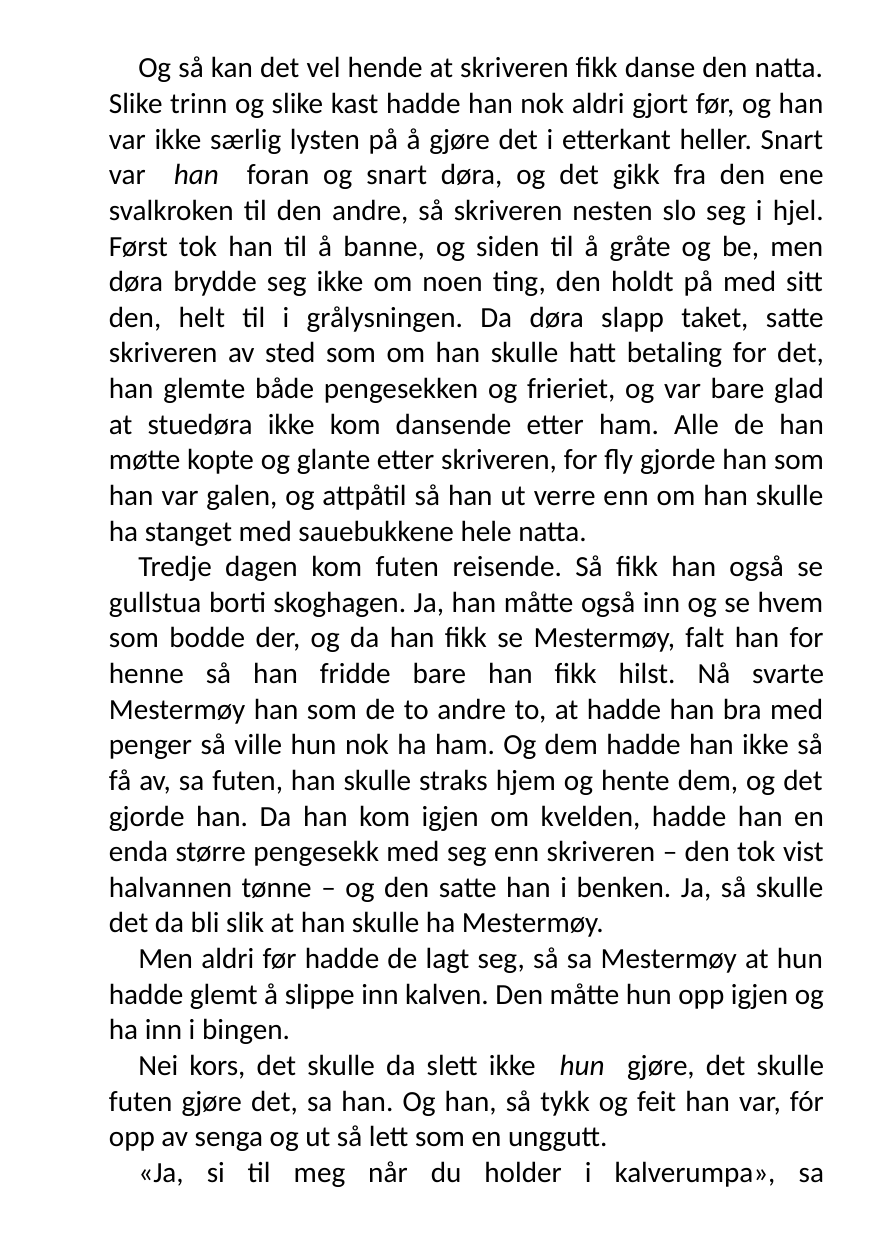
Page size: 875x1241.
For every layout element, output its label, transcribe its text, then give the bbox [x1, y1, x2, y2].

text Tredje dagen kom futen reisende. Så fikk han også se gullstua borti skoghagen. Ja, han måtte også inn og se hvem som bodde der, og da han fikk se Mestermøy, falt han for henne så han fridde bare han fikk hilst. Nå svarte Mestermøy han som de to andre to, at hadde han bra med penger så ville hun nok ha ham. Og dem hadde han ikke så få av, sa futen, han skulle straks hjem og hente dem, og det gjorde han. Da han kom igjen om kvelden, hadde han en enda større pengesekk med seg enn skriveren – den tok vist halvannen tønne – og den satte han i benken. Ja, så skulle det da bli slik at han skulle ha Mestermøy. [109, 548, 824, 940]
text «Ja, si til meg når du holder i kalverumpa», sa [109, 1154, 824, 1189]
text Men aldri før hadde de lagt seg, så sa Mestermøy at hun hadde glemt å slippe inn kalven. Den måtte hun opp igjen og ha inn i bingen. [109, 940, 824, 1047]
text Og så kan det vel hende at skriveren fikk danse den natta. Slike trinn og slike kast hadde han nok aldri gjort før, og han var ikke særlig lysten på å gjøre det i etterkant heller. Snart var han foran og snart døra, og det gikk fra den ene svalkroken til den andre, så skriveren nesten slo seg i hjel. Først tok han til å banne, og siden til å gråte og be, men døra brydde seg ikke om noen ting, den holdt på med sitt den, helt til i grålysningen. Da døra slapp taket, satte skriveren av sted som om han skulle hatt betaling for det, han glemte både pengesekken og frieriet, og var bare glad at stuedøra ikke kom dansende etter ham. Alle de han møtte kopte og glante etter skriveren, for fly gjorde han som han var galen, og attpåtil så han ut verre enn om han skulle ha stanget med sauebukkene hele natta. [109, 49, 824, 548]
text Nei kors, det skulle da slett ikke hun gjøre, det skulle futen gjøre det, sa han. Og han, så tykk og feit han var, fór opp av senga og ut så lett som en unggutt. [109, 1047, 824, 1154]
